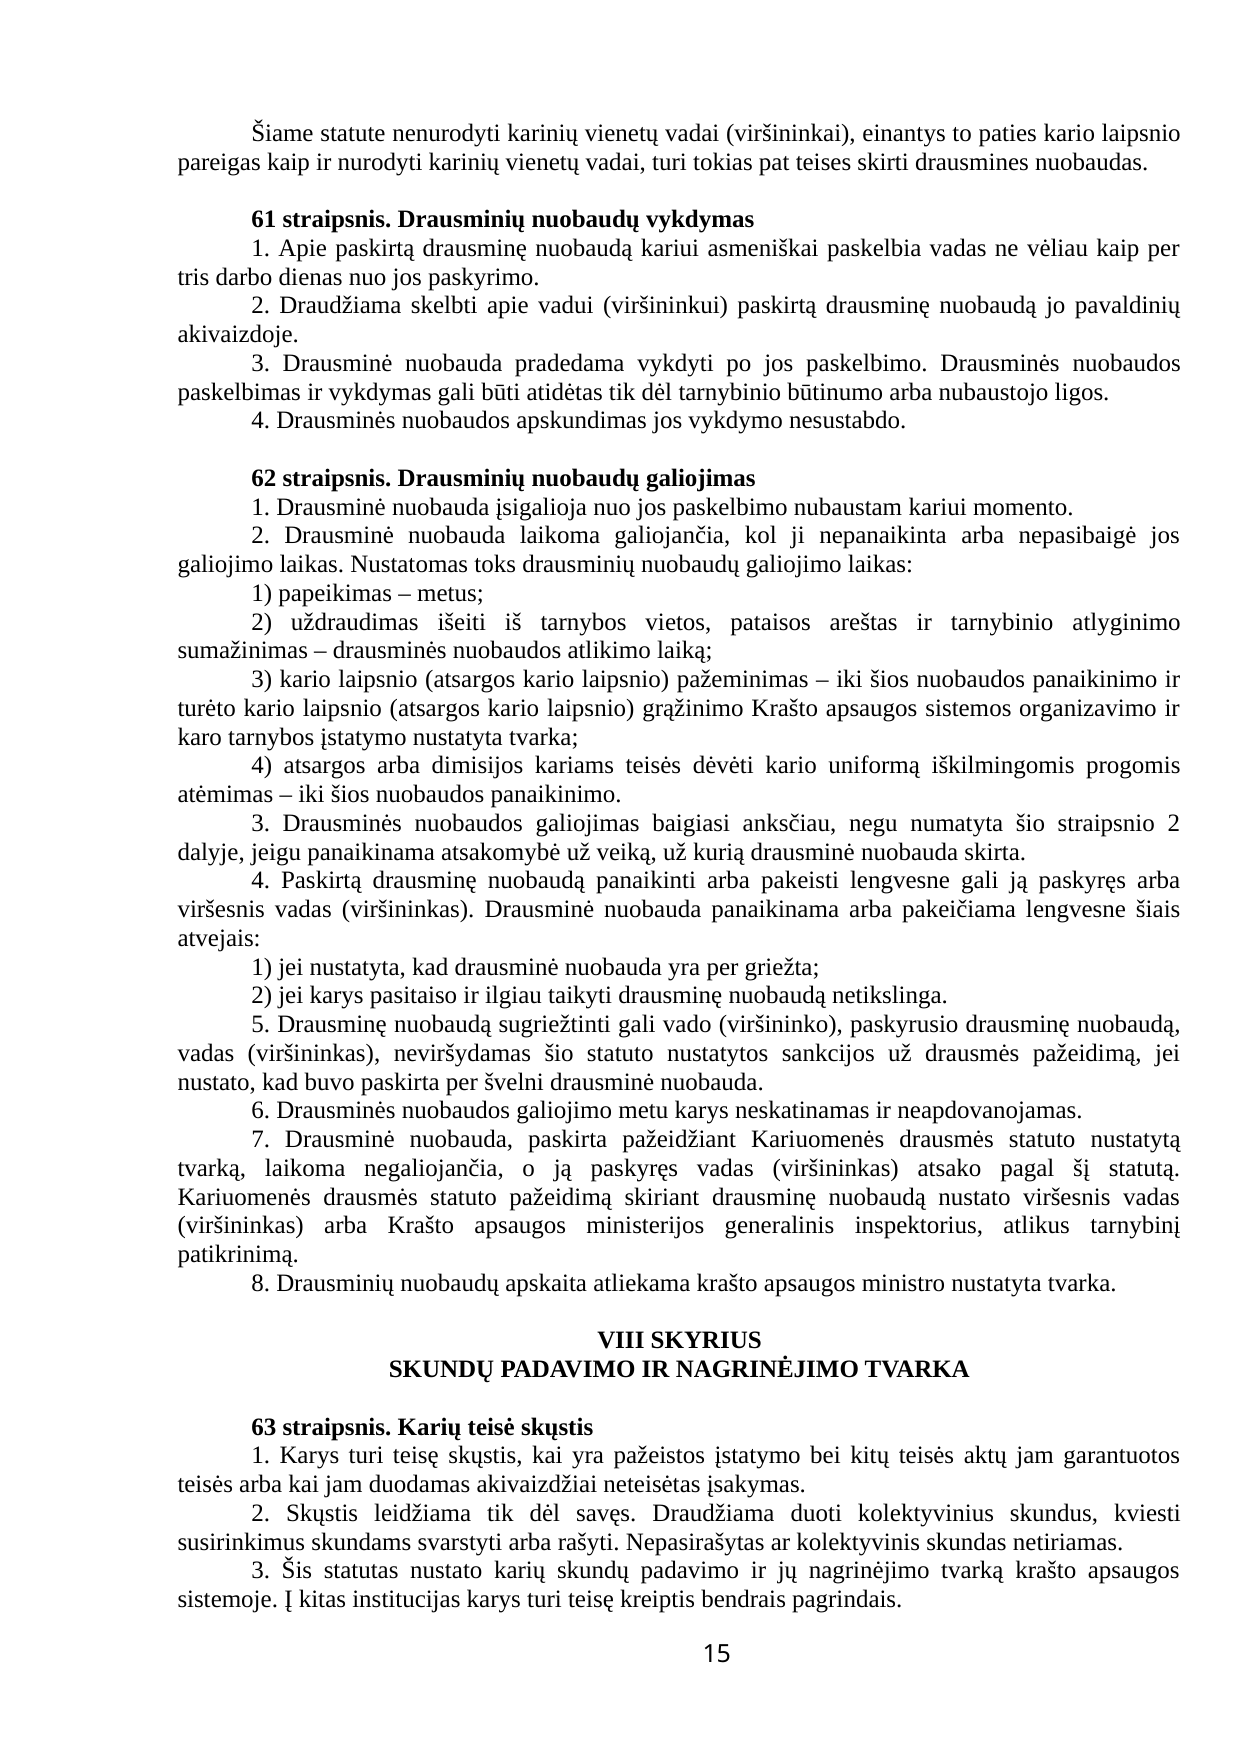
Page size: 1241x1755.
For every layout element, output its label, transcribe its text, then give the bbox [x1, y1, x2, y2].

text 1) jei nustatyta, kad drausminė nuobauda yra per griežta; [177, 952, 1181, 981]
text 3. Šis statutas nustato karių skundų padavimo ir jų nagrinėjimo tvarką krašto apsaugos sistemoje. Į kitas institucijas karys turi teisę kreiptis bendrais pagrindais. [177, 1556, 1181, 1613]
text 6. Drausminės nuobaudos galiojimo metu karys neskatinamas ir neapdovanojamas. [177, 1096, 1181, 1124]
text 2. Drausminė nuobauda laikoma galiojančia, kol ji nepanaikinta arba nepasibaigė jos galiojimo laikas. Nustatomas toks drausminių nuobaudų galiojimo laikas: [177, 521, 1181, 578]
text 3. Drausminės nuobaudos galiojimas baigiasi anksčiau, negu numatyta šio straipsnio 2 dalyje, jeigu panaikinama atsakomybė už veiką, už kurią drausminė nuobauda skirta. [177, 808, 1181, 866]
text 1. Karys turi teisę skųstis, kai yra pažeistos įstatymo bei kitų teisės aktų jam garantuotos teisės arba kai jam duodamas akivaizdžiai neteisėtas įsakymas. [177, 1441, 1181, 1498]
text 5. Drausminę nuobaudą sugriežtinti gali vado (viršininko), paskyrusio drausminę nuobaudą, vadas (viršininkas), neviršydamas šio statuto nustatytos sankcijos už drausmės pažeidimą, jei nustato, kad buvo paskirta per švelni drausminė nuobauda. [177, 1009, 1181, 1096]
text 4. Drausminės nuobaudos apskundimas jos vykdymo nesustabdo. [177, 406, 1181, 434]
text 3) kario laipsnio (atsargos kario laipsnio) pažeminimas – iki šios nuobaudos panaikinimo ir turėto kario laipsnio (atsargos kario laipsnio) grąžinimo Krašto apsaugos sistemos organizavimo ir karo tarnybos įstatymo nustatyta tvarka; [177, 664, 1181, 751]
text 3. Drausminė nuobauda pradedama vykdyti po jos paskelbimo. Drausminės nuobaudos paskelbimas ir vykdymas gali būti atidėtas tik dėl tarnybinio būtinumo arba nubaustojo ligos. [177, 348, 1181, 406]
text 4) atsargos arba dimisijos kariams teisės dėvėti kario uniformą iškilmingomis progomis atėmimas – iki šios nuobaudos panaikinimo. [177, 751, 1181, 808]
text 2. Draudžiama skelbti apie vadui (viršininkui) paskirtą drausminę nuobaudą jo pavaldinių akivaizdoje. [177, 291, 1181, 348]
text 2) uždraudimas išeiti iš tarnybos vietos, pataisos areštas ir tarnybinio atlyginimo sumažinimas – drausminės nuobaudos atlikimo laiką; [177, 607, 1181, 664]
text 4. Paskirtą drausminę nuobaudą panaikinti arba pakeisti lengvesne gali ją paskyręs arba viršesnis vadas (viršininkas). Drausminė nuobauda panaikinama arba pakeičiama lengvesne šiais atvejais: [177, 866, 1181, 952]
text 63 straipsnis. Karių teisė skųstis [177, 1412, 1181, 1441]
text 62 straipsnis. Drausminių nuobaudų galiojimas [177, 463, 1181, 492]
text 8. Drausminių nuobaudų apskaita atliekama krašto apsaugos ministro nustatyta tvarka. [177, 1268, 1181, 1297]
text 61 straipsnis. Drausminių nuobaudų vykdymas [177, 204, 1181, 233]
text 1) papeikimas – metus; [177, 578, 1181, 607]
text VIII SKYRIUS [177, 1326, 1181, 1354]
text SKUNDŲ PADAVIMO IR NAGRINĖJIMO TVARKA [177, 1354, 1181, 1383]
text 7. Drausminė nuobauda, paskirta pažeidžiant Kariuomenės drausmės statuto nustatytą tvarką, laikoma negaliojančia, o ją paskyręs vadas (viršininkas) atsako pagal šį statutą. Kariuomenės drausmės statuto pažeidimą skiriant drausminę nuobaudą nustato viršesnis vadas (viršininkas) arba Krašto apsaugos ministerijos generalinis inspektorius, atlikus tarnybinį patikrinimą. [177, 1124, 1181, 1268]
text 1. Drausminė nuobauda įsigalioja nuo jos paskelbimo nubaustam kariui momento. [177, 492, 1181, 521]
text 2. Skųstis leidžiama tik dėl savęs. Draudžiama duoti kolektyvinius skundus, kviesti susirinkimus skundams svarstyti arba rašyti. Nepasirašytas ar kolektyvinis skundas netiriamas. [177, 1498, 1181, 1556]
text Šiame statute nenurodyti karinių vienetų vadai (viršininkai), einantys to paties kario laipsnio pareigas kaip ir nurodyti karinių vienetų vadai, turi tokias pat teises skirti drausmines nuobaudas. [177, 118, 1181, 176]
text 2) jei karys pasitaiso ir ilgiau taikyti drausminę nuobaudą netikslinga. [177, 981, 1181, 1009]
text 1. Apie paskirtą drausminę nuobaudą kariui asmeniškai paskelbia vadas ne vėliau kaip per tris darbo dienas nuo jos paskyrimo. [177, 233, 1181, 291]
